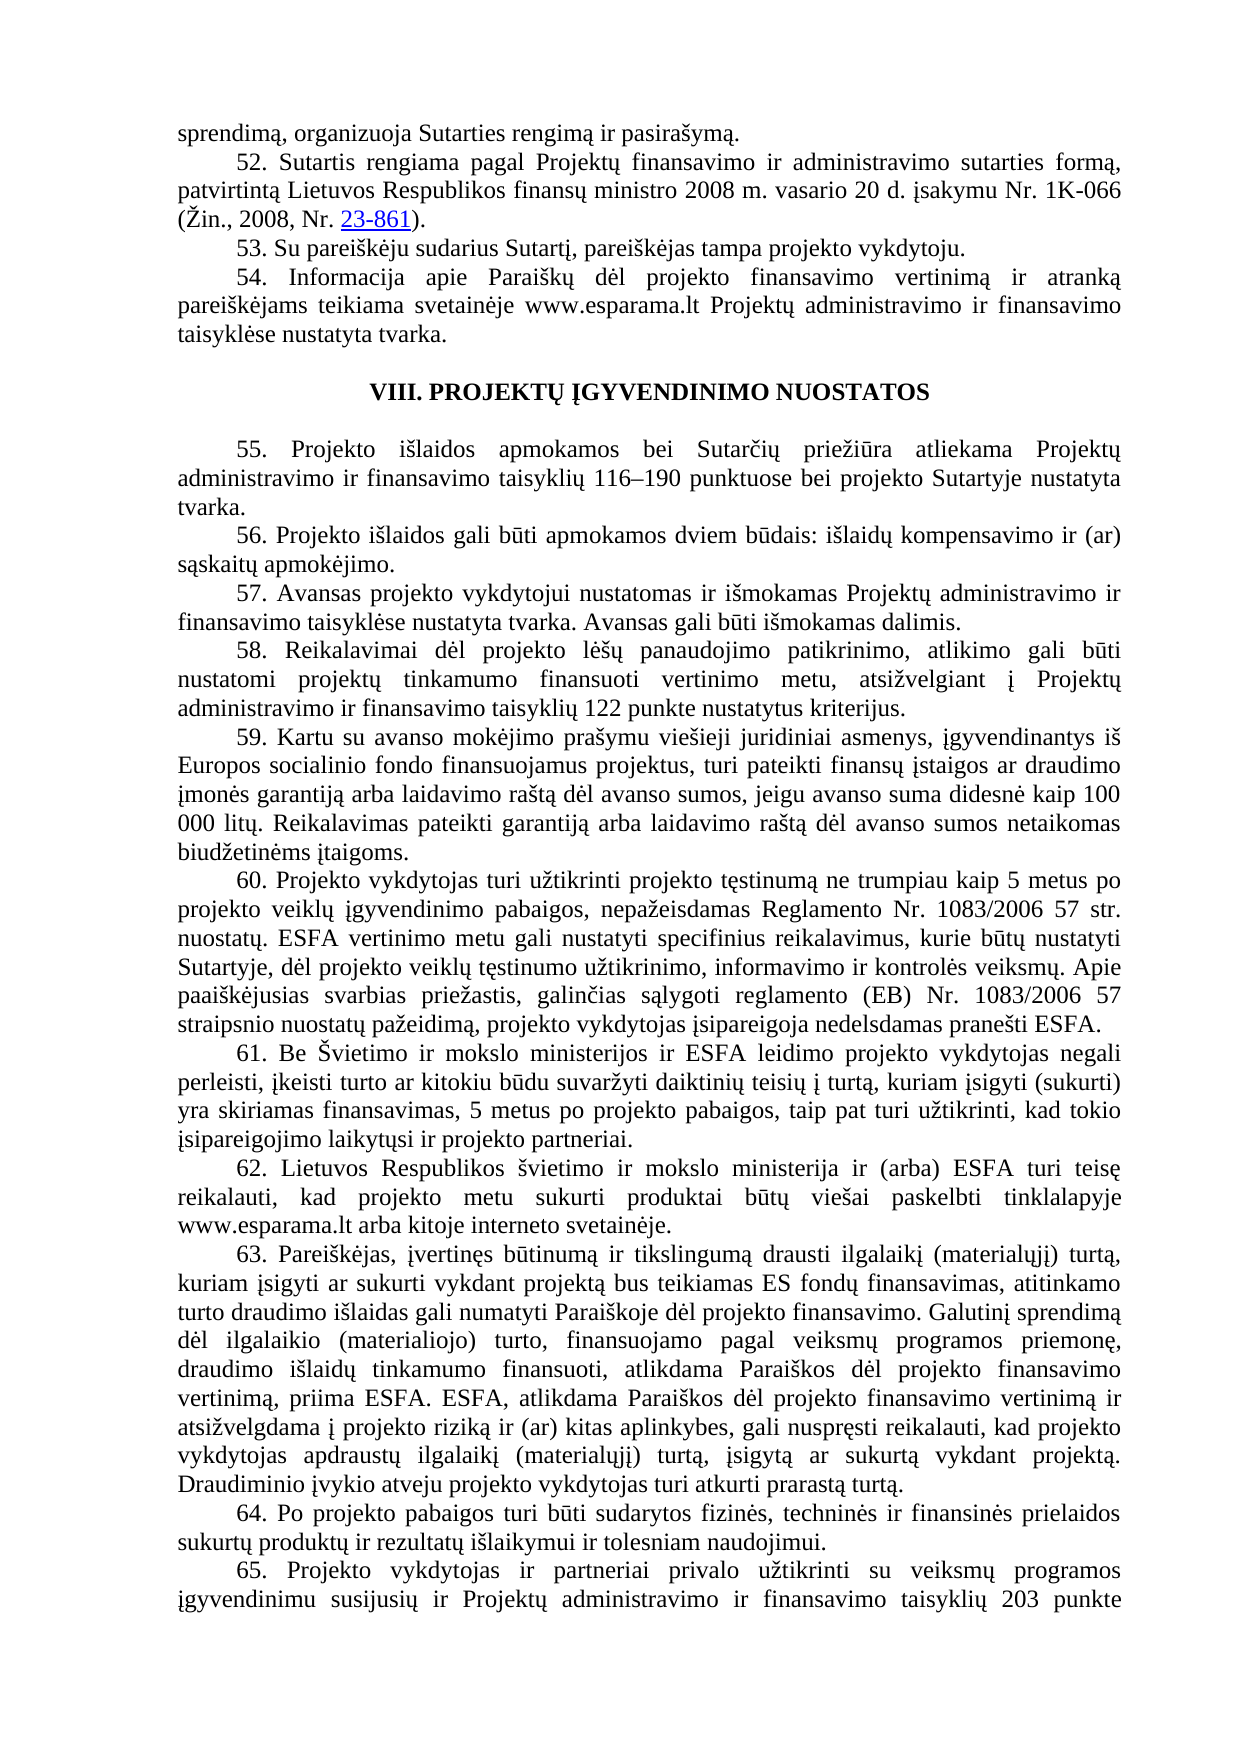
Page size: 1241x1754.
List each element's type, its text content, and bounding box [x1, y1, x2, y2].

text 64. Po projekto pabaigos turi būti sudarytos fizinės, techninės ir finansinės prielaidos sukurtų produktų ir rezultatų išlaikymui ir tolesniam naudojimui. [177, 1498, 1122, 1556]
text 65. Projekto vykdytojas ir partneriai privalo užtikrinti su veiksmų programos įgyvendinimu susijusių ir Projektų administravimo ir finansavimo taisyklių 203 punkte [177, 1556, 1122, 1613]
text sprendimą, organizuoja Sutarties rengimą ir pasirašymą. [177, 118, 1122, 147]
text 60. Projekto vykdytojas turi užtikrinti projekto tęstinumą ne trumpiau kaip 5 metus po projekto veiklų įgyvendinimo pabaigos, nepažeisdamas Reglamento Nr. 1083/2006 57 str. nuostatų. ESFA vertinimo metu gali nustatyti specifinius reikalavimus, kurie būtų nustatyti Sutartyje, dėl projekto veiklų tęstinumo užtikrinimo, informavimo ir kontrolės veiksmų. Apie paaiškėjusias svarbias priežastis, galinčias sąlygoti reglamento (EB) Nr. 1083/2006 57 straipsnio nuostatų pažeidimą, projekto vykdytojas įsipareigoja nedelsdamas pranešti ESFA. [177, 866, 1122, 1038]
text 63. Pareiškėjas, įvertinęs būtinumą ir tikslingumą drausti ilgalaikį (materialųjį) turtą, kuriam įsigyti ar sukurti vykdant projektą bus teikiamas ES fondų finansavimas, atitinkamo turto draudimo išlaidas gali numatyti Paraiškoje dėl projekto finansavimo. Galutinį sprendimą dėl ilgalaikio (materialiojo) turto, finansuojamo pagal veiksmų programos priemonę, draudimo išlaidų tinkamumo finansuoti, atlikdama Paraiškos dėl projekto finansavimo vertinimą, priima ESFA. ESFA, atlikdama Paraiškos dėl projekto finansavimo vertinimą ir atsižvelgdama į projekto riziką ir (ar) kitas aplinkybes, gali nuspręsti reikalauti, kad projekto vykdytojas apdraustų ilgalaikį (materialųjį) turtą, įsigytą ar sukurtą vykdant projektą. Draudiminio įvykio atveju projekto vykdytojas turi atkurti prarastą turtą. [177, 1239, 1122, 1498]
text 57. Avansas projekto vykdytojui nustatomas ir išmokamas Projektų administravimo ir finansavimo taisyklėse nustatyta tvarka. Avansas gali būti išmokamas dalimis. [177, 578, 1122, 636]
text 55. Projekto išlaidos apmokamos bei Sutarčių priežiūra atliekama Projektų administravimo ir finansavimo taisyklių 116–190 punktuose bei projekto Sutartyje nustatyta tvarka. [177, 434, 1122, 521]
text VIII. PROJEKTŲ ĮGYVENDINIMO NUOSTATOS [177, 377, 1122, 406]
text 52. Sutartis rengiama pagal Projektų finansavimo ir administravimo sutarties formą, patvirtintą Lietuvos Respublikos finansų ministro 2008 m. vasario 20 d. įsakymu Nr. 1K-066 (Žin., 2008, Nr. 23-861). [177, 147, 1122, 233]
text 61. Be Švietimo ir mokslo ministerijos ir ESFA leidimo projekto vykdytojas negali perleisti, įkeisti turto ar kitokiu būdu suvaržyti daiktinių teisių į turtą, kuriam įsigyti (sukurti) yra skiriamas finansavimas, 5 metus po projekto pabaigos, taip pat turi užtikrinti, kad tokio įsipareigojimo laikytųsi ir projekto partneriai. [177, 1038, 1122, 1153]
text 56. Projekto išlaidos gali būti apmokamos dviem būdais: išlaidų kompensavimo ir (ar) sąskaitų apmokėjimo. [177, 521, 1122, 578]
text 54. Informacija apie Paraiškų dėl projekto finansavimo vertinimą ir atranką pareiškėjams teikiama svetainėje www.esparama.lt Projektų administravimo ir finansavimo taisyklėse nustatyta tvarka. [177, 262, 1122, 348]
text 62. Lietuvos Respublikos švietimo ir mokslo ministerija ir (arba) ESFA turi teisę reikalauti, kad projekto metu sukurti produktai būtų viešai paskelbti tinklalapyje www.esparama.lt arba kitoje interneto svetainėje. [177, 1153, 1122, 1239]
text 58. Reikalavimai dėl projekto lėšų panaudojimo patikrinimo, atlikimo gali būti nustatomi projektų tinkamumo finansuoti vertinimo metu, atsižvelgiant į Projektų administravimo ir finansavimo taisyklių 122 punkte nustatytus kriterijus. [177, 636, 1122, 722]
text 53. Su pareiškėju sudarius Sutartį, pareiškėjas tampa projekto vykdytoju. [177, 233, 1122, 262]
text 59. Kartu su avanso mokėjimo prašymu viešieji juridiniai asmenys, įgyvendinantys iš Europos socialinio fondo finansuojamus projektus, turi pateikti finansų įstaigos ar draudimo įmonės garantiją arba laidavimo raštą dėl avanso sumos, jeigu avanso suma didesnė kaip 100 000 litų. Reikalavimas pateikti garantiją arba laidavimo raštą dėl avanso sumos netaikomas biudžetinėms įtaigoms. [177, 722, 1122, 866]
